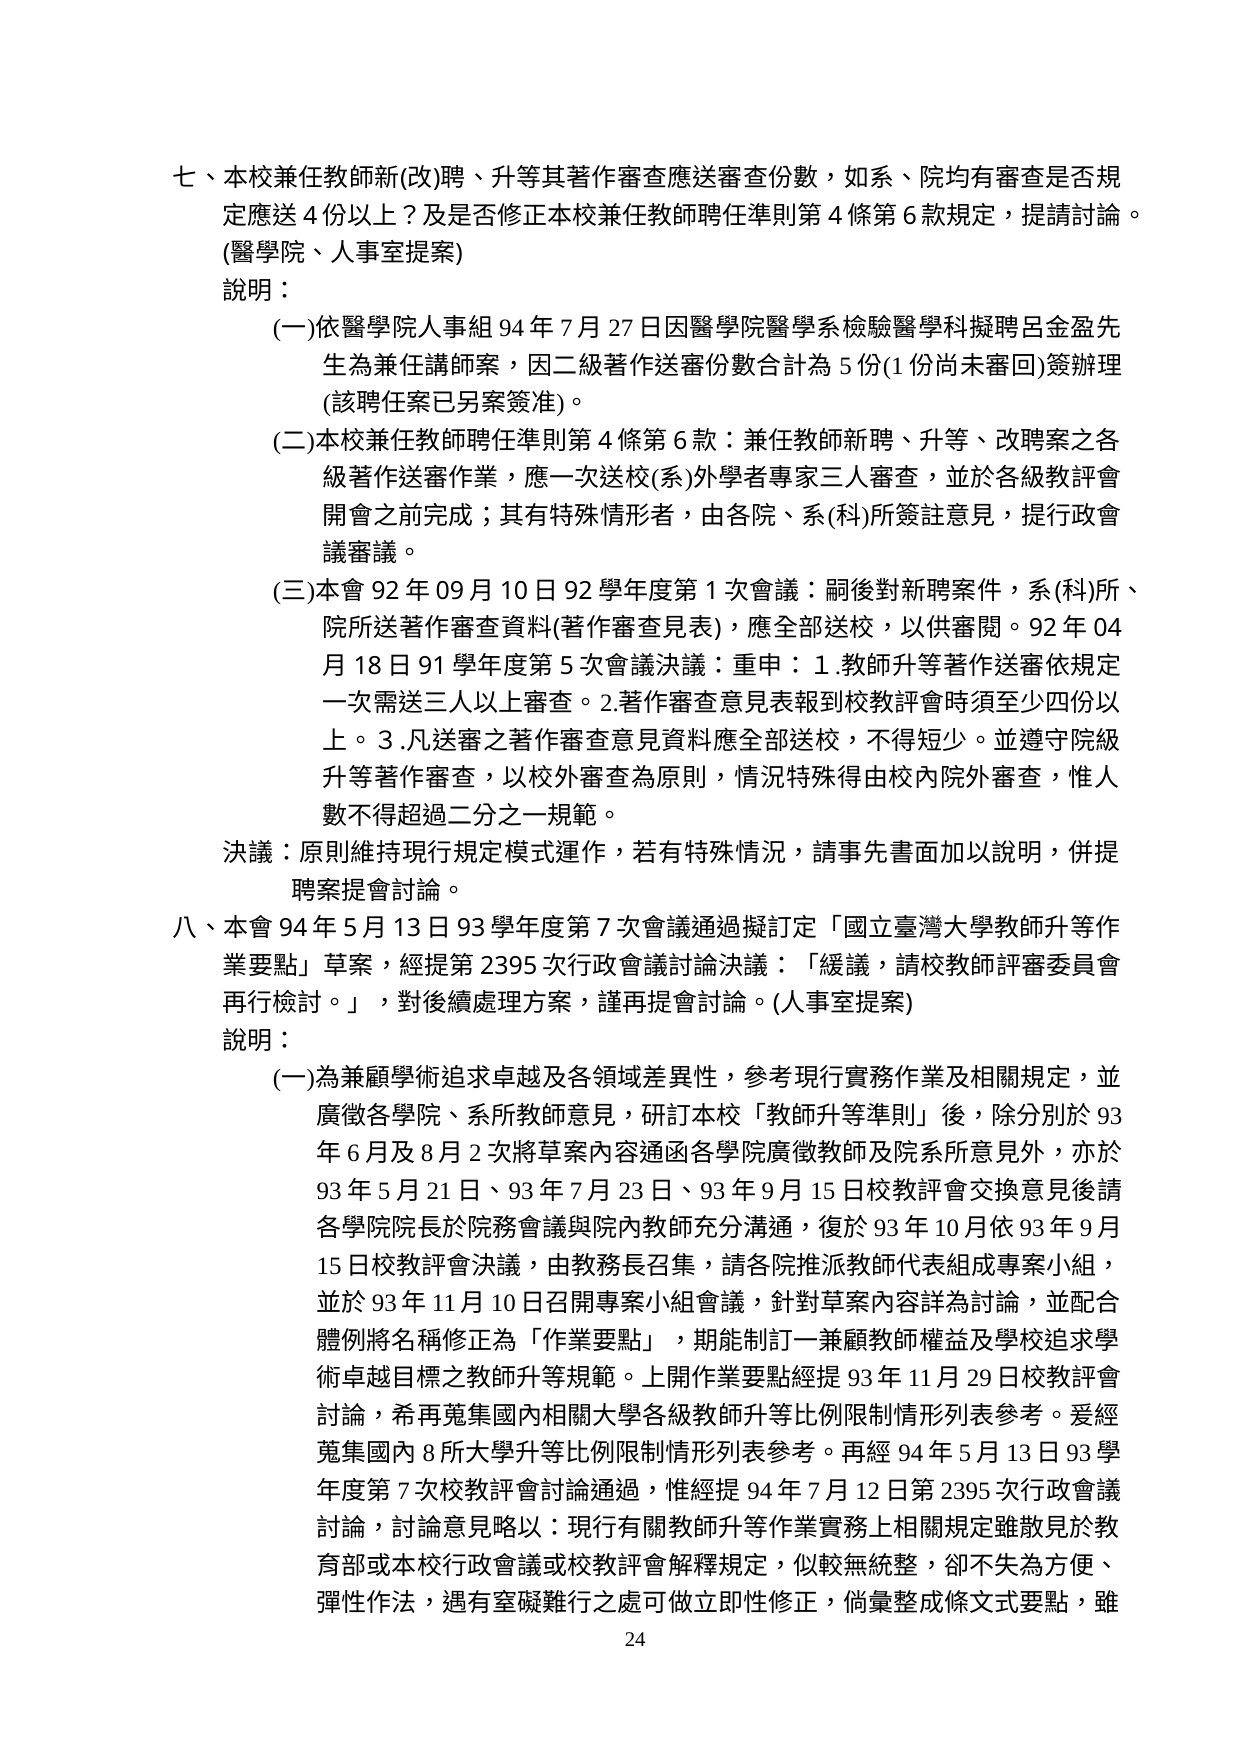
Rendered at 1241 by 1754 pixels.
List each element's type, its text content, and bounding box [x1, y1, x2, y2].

text 說明： [223, 1019, 1122, 1057]
text 說明： [223, 269, 1122, 307]
text 決議：原則維持現行規定模式運作，若有特殊情況，請事先書面加以說明，併提聘案提會討論。 [223, 832, 1122, 907]
text 八、本會94年5月13日93學年度第7次會議通過擬訂定「國立臺灣大學教師升等作業要點」草案，經提第2395次行政會議討論決議：「緩議，請校教師評審委員會再行檢討。」，對後續處理方案，謹再提會討論。(人事室提案) [173, 907, 1122, 1019]
text (一)為兼顧學術追求卓越及各領域差異性，參考現行實務作業及相關規定，並廣徵各學院、系所教師意見，研訂本校「教師升等準則」後，除分別於93年6月及8月2次將草案內容通函各學院廣徵教師及院系所意見外，亦於93年5月21日、93年7月23日、93年9月15日校教評會交換意見後請各學院院長於院務會議與院內教師充分溝通，復於93年10月依93年9月15日校教評會決議，由教務長召集，請各院推派教師代表組成專案小組，並於93年11月10日召開專案小組會議，針對草案內容詳為討論，並配合體例將名稱修正為「作業要點」，期能制訂一兼顧教師權益及學校追求學術卓越目標之教師升等規範。上開作業要點經提93年11月29日校教評會討論，希再蒐集國內相關大學各級教師升等比例限制情形列表參考。爰經蒐集國內8所大學升等比例限制情形列表參考。再經94年5月13日93學年度第7次校教評會討論通過，惟經提94年7月12日第2395次行政會議討論，討論意見略以：現行有關教師升等作業實務上相關規定雖散見於教育部或本校行政會議或校教評會解釋規定，似較無統整，卻不失為方便、彈性作法，遇有窒礙難行之處可做立即性修正，倘彙整成條文式要點，雖 [273, 1057, 1122, 1619]
text (一)依醫學院人事組94年7月27日因醫學院醫學系檢驗醫學科擬聘呂金盈先生為兼任講師案，因二級著作送審份數合計為5份(1份尚未審回)簽辦理(該聘任案已另案簽准)。 [273, 307, 1122, 419]
text 七、本校兼任教師新(改)聘、升等其著作審查應送審查份數，如系、院均有審查是否規定應送4份以上？及是否修正本校兼任教師聘任準則第4條第6款規定，提請討論。(醫學院、人事室提案) [173, 157, 1122, 269]
text (二)本校兼任教師聘任準則第4條第6款：兼任教師新聘、升等、改聘案之各級著作送審作業，應一次送校(系)外學者專家三人審查，並於各級教評會開會之前完成；其有特殊情形者，由各院、系(科)所簽註意見，提行政會議審議。 [273, 419, 1122, 569]
text (三)本會92年09月10日92學年度第1次會議：嗣後對新聘案件，系(科)所、院所送著作審查資料(著作審查見表)，應全部送校，以供審閱。92年04月18日91學年度第5次會議決議：重申：１.教師升等著作送審依規定一次需送三人以上審查。2.著作審查意見表報到校教評會時須至少四份以上。３.凡送審之著作審查意見資料應全部送校，不得短少。並遵守院級升等著作審查，以校外審查為原則，情況特殊得由校內院外審查，惟人數不得超過二分之一規範。 [273, 569, 1122, 832]
